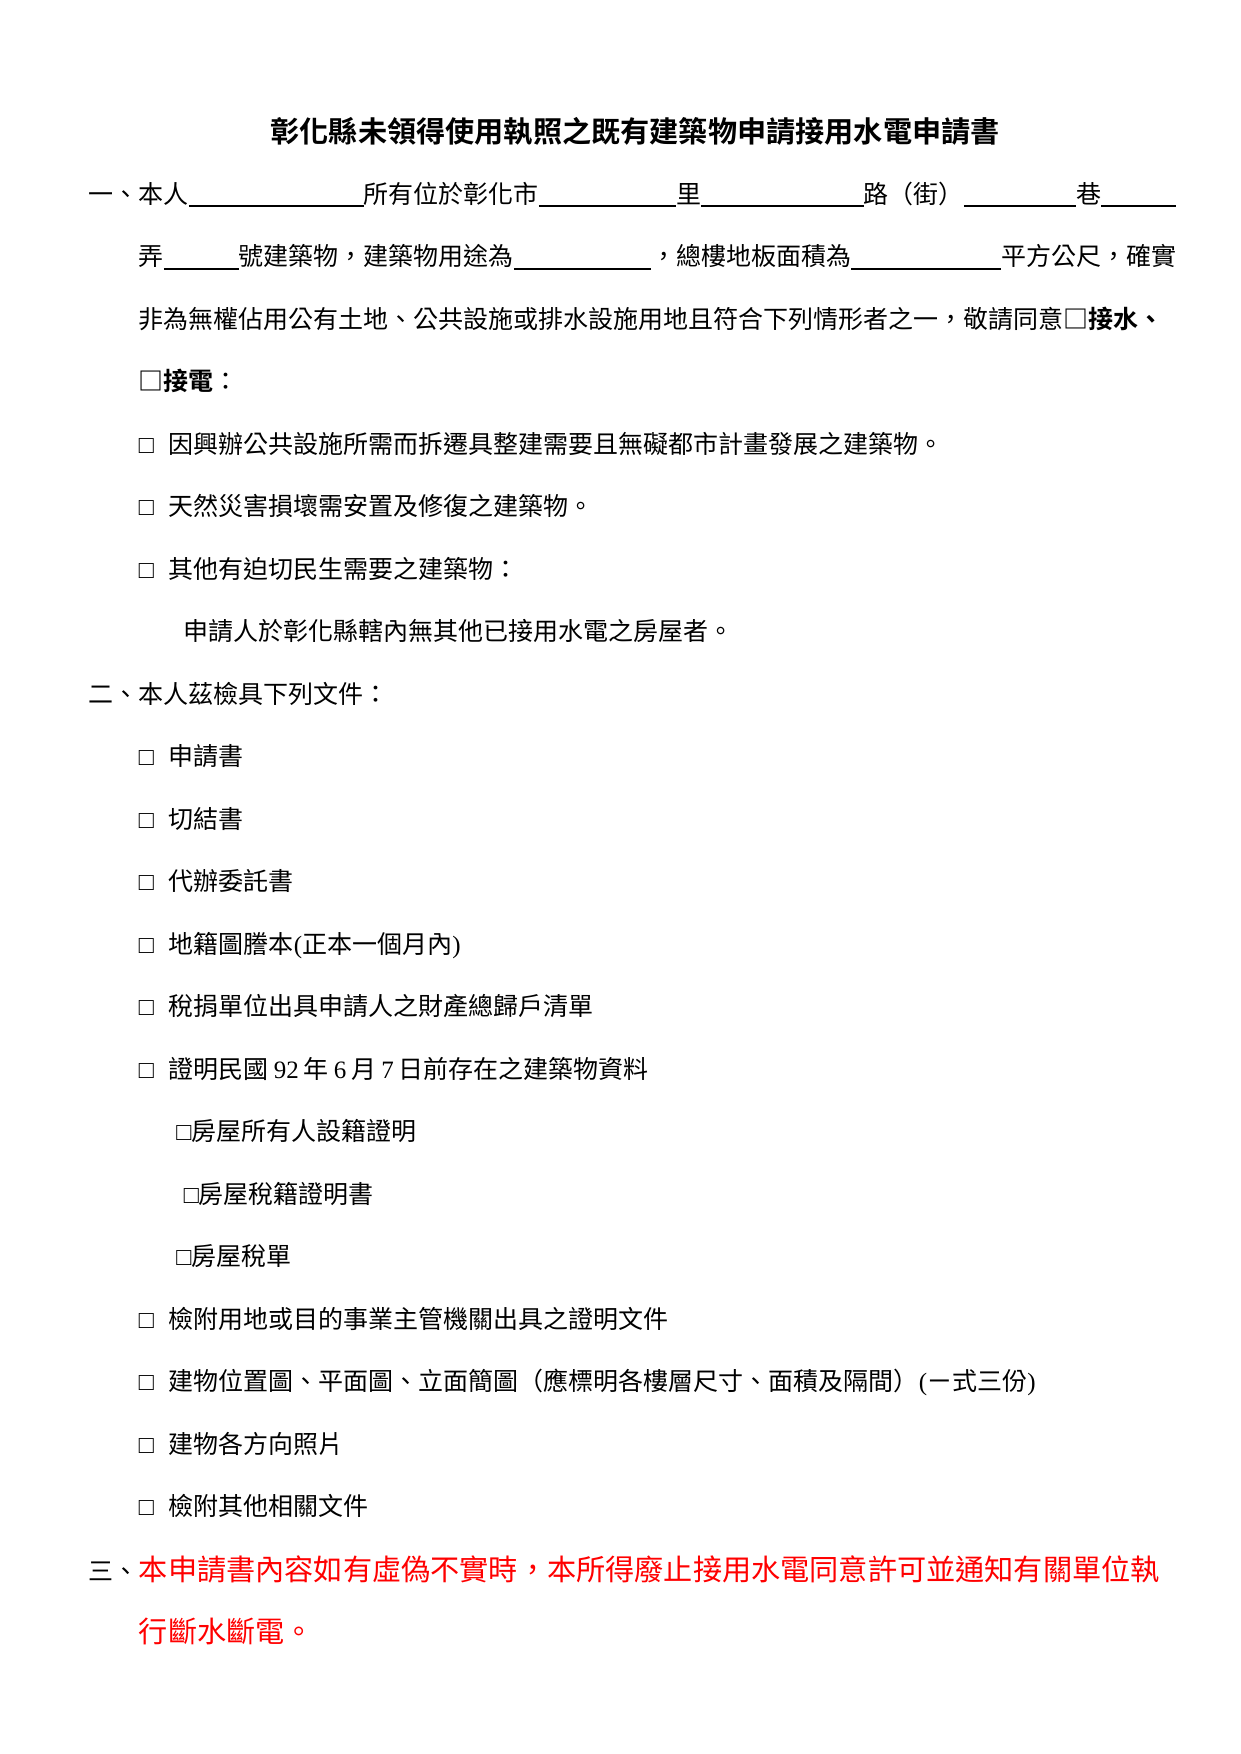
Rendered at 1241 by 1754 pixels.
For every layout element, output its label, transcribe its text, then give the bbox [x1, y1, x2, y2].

text □ 證明民國92年6月7日前存在之建築物資料 [89, 1026, 1181, 1088]
text □ 申請書 [89, 713, 1181, 776]
text □ 檢附用地或目的事業主管機關出具之證明文件 [89, 1276, 1181, 1338]
text □房屋稅單 [89, 1213, 1181, 1276]
text □房屋所有人設籍證明 [89, 1088, 1181, 1151]
text 三、本申請書內容如有虛偽不實時，本所得廢止接用水電同意許可並通知有關單位執行斷水斷電。 [89, 1526, 1181, 1651]
text □ 建物各方向照片 [89, 1401, 1181, 1463]
text □ 建物位置圖、平面圖、立面簡圖（應標明各樓層尺寸、面積及隔間）(ㄧ式三份) [89, 1338, 1181, 1401]
text 一、本人 所有位於彰化市 里 路（街） 巷 弄 號建築物，建築物用途為 ，總樓地板面積為 平方公尺，確實非為無權佔用公有土地、公共設施或排水設施用地且符合下列情形者之一，敬請同意□接水、□接電： [89, 151, 1181, 401]
text 彰化縣未領得使用執照之既有建築物申請接用水電申請書 [89, 88, 1181, 151]
text □ 地籍圖謄本(正本一個月內) [89, 901, 1181, 963]
text □ 代辦委託書 [89, 838, 1181, 901]
text □ 因興辦公共設施所需而拆遷具整建需要且無礙都市計畫發展之建築物。 [117, 401, 1181, 463]
text □ 檢附其他相關文件 [89, 1463, 1181, 1526]
text □ 天然災害損壞需安置及修復之建築物。 [117, 463, 1181, 526]
text 申請人於彰化縣轄內無其他已接用水電之房屋者。 [117, 588, 1181, 651]
text □ 其他有迫切民生需要之建築物： [117, 526, 1181, 588]
text □ 稅捐單位出具申請人之財產總歸戶清單 [89, 963, 1181, 1026]
text □房屋稅籍證明書 [89, 1151, 1181, 1213]
text 二、本人茲檢具下列文件： [89, 651, 1181, 713]
text □ 切結書 [89, 776, 1181, 838]
